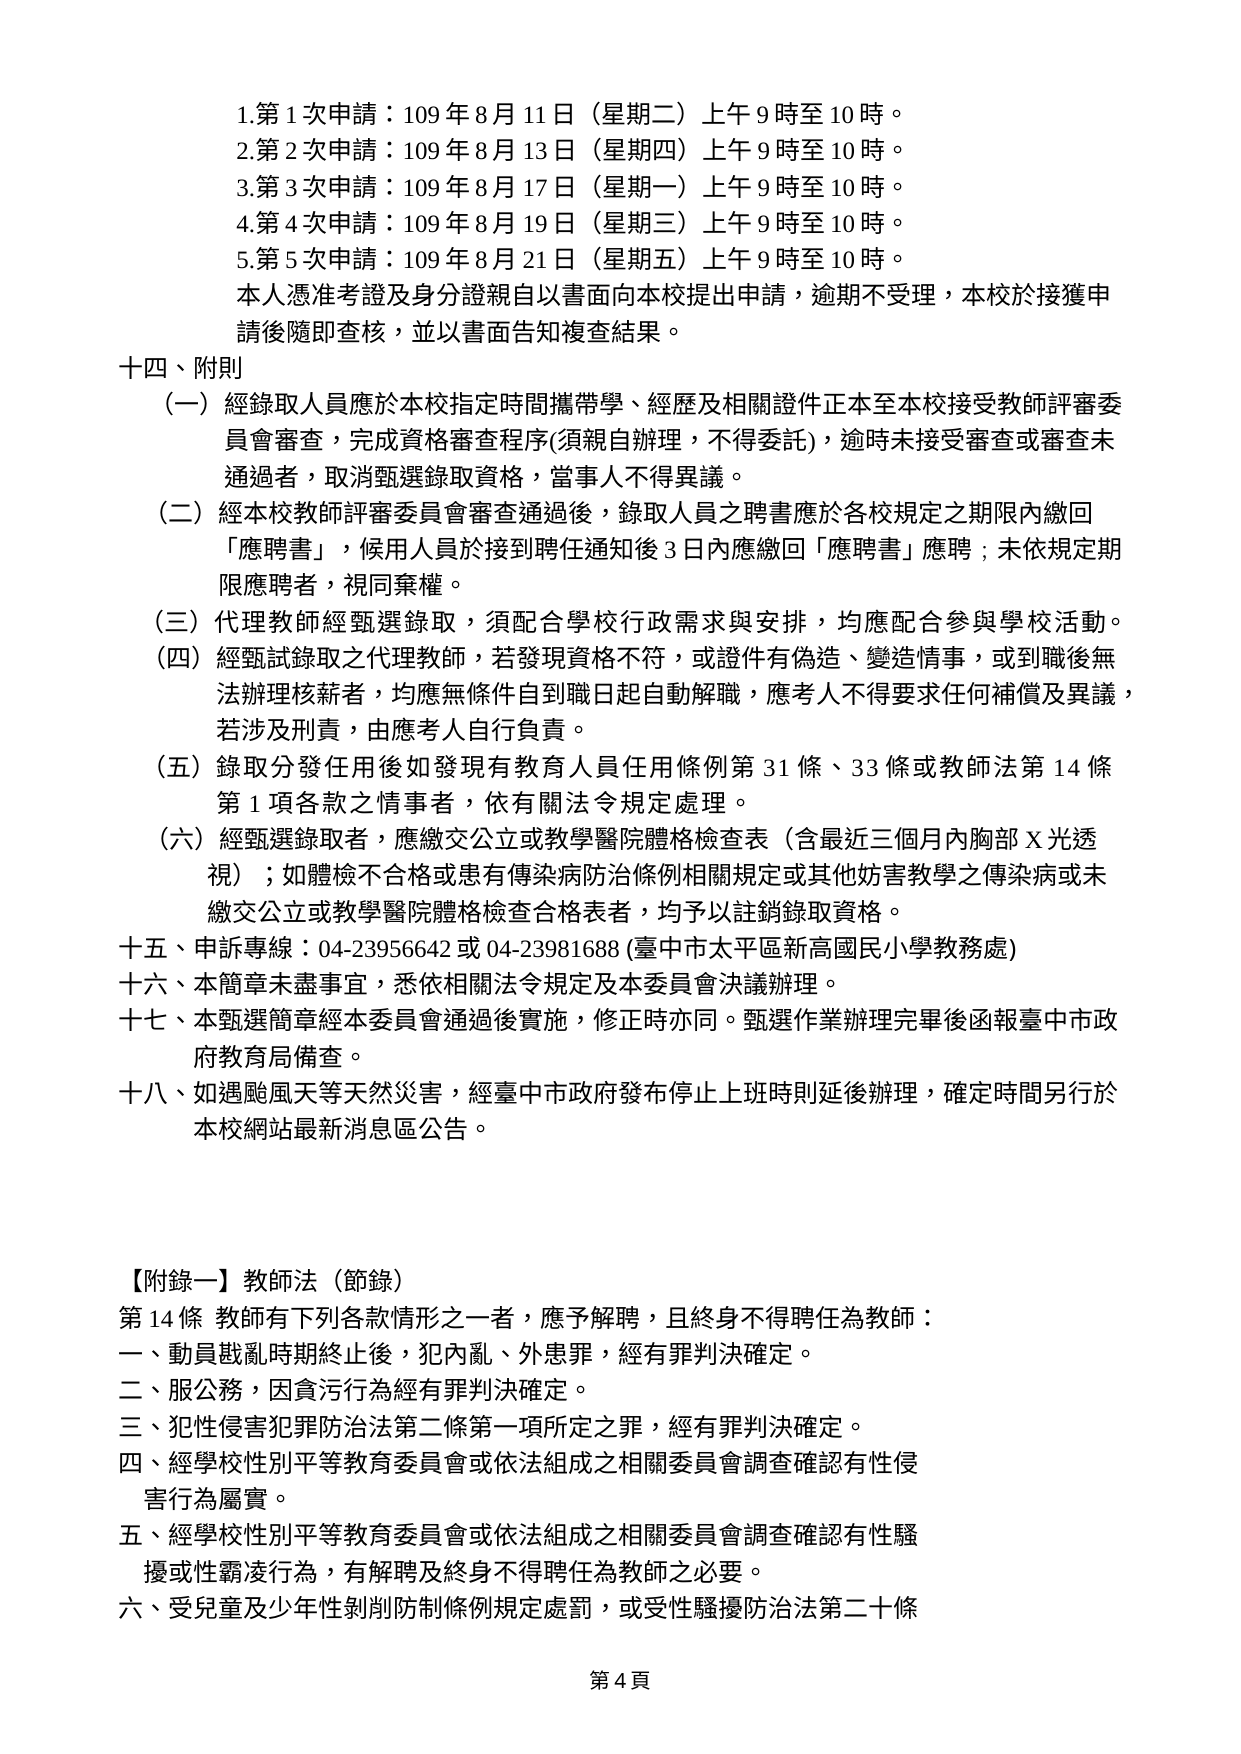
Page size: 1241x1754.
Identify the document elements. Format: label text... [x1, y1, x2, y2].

text 二、服公務，因貪污行為經有罪判決確定。 [118, 1371, 1122, 1407]
text 害行為屬實。 [118, 1479, 1122, 1516]
text 4.第4次申請：109年8月19日（星期三）上午9時至10時。 [118, 203, 1122, 239]
text 四、經學校性別平等教育委員會或依法組成之相關委員會調查確認有性侵 [118, 1443, 1122, 1479]
text 十四、附則 [118, 348, 1122, 384]
text 十八、如遇颱風天等天然災害，經臺中市政府發布停止上班時則延後辦理，確定時間另行於本校網站最新消息區公告。 [118, 1073, 1122, 1146]
text （四）經甄試錄取之代理教師，若發現資格不符，或證件有偽造、變造情事，或到職後無法辦理核薪者，均應無條件自到職日起自動解職，應考人不得要求任何補償及異議，若涉及刑責，由應考人自行負責。 [141, 638, 1122, 747]
text 3.第3次申請：109年8月17日（星期一）上午9時至10時。 [118, 167, 1122, 203]
text 一、動員戡亂時期終止後，犯內亂、外患罪，經有罪判決確定。 [118, 1334, 1122, 1371]
text 十六、本簡章未盡事宜，悉依相關法令規定及本委員會決議辦理。 [118, 964, 1122, 1001]
text 2.第2次申請：109年8月13日（星期四）上午9時至10時。 [118, 131, 1122, 167]
text 五、經學校性別平等教育委員會或依法組成之相關委員會調查確認有性騷 [118, 1516, 1122, 1552]
text 1.第1次申請：109年8月11日（星期二）上午9時至10時。 [118, 94, 1122, 131]
text 三、犯性侵害犯罪防治法第二條第一項所定之罪，經有罪判決確定。 [118, 1407, 1122, 1443]
text 【附錄一】教師法（節錄） [118, 1261, 1122, 1298]
text 本人憑准考證及身分證親自以書面向本校提出申請，逾期不受理，本校於接獲申請後隨即查核，並以書面告知複查結果。 [236, 276, 1122, 348]
text （三）代理教師經甄選錄取，須配合學校行政需求與安排，均應配合參與學校活動。 [133, 602, 1122, 638]
text （二）經本校教師評審委員會審查通過後，錄取人員之聘書應於各校規定之期限內繳回「應聘書」，候用人員於接到聘任通知後3日內應繳回「應聘書」應聘﹔未依規定期限應聘者，視同棄權。 [143, 493, 1122, 602]
text （六）經甄選錄取者，應繳交公立或教學醫院體格檢查表（含最近三個月內胸部X光透視）；如體檢不合格或患有傳染病防治條例相關規定或其他妨害教學之傳染病或未繳交公立或教學醫院體格檢查合格表者，均予以註銷錄取資格。 [144, 819, 1122, 928]
text （五）錄取分發任用後如發現有教育人員任用條例第31條、33條或教師法第14條第1項各款之情事者，依有關法令規定處理。 [141, 747, 1122, 819]
text 六、受兒童及少年性剝削防制條例規定處罰，或受性騷擾防治法第二十條 [118, 1588, 1122, 1624]
text 十七、本甄選簡章經本委員會通過後實施，修正時亦同。甄選作業辦理完畢後函報臺中市政府教育局備查。 [118, 1001, 1122, 1073]
text （一）經錄取人員應於本校指定時間攜帶學、經歷及相關證件正本至本校接受教師評審委員會審查，完成資格審查程序(須親自辦理，不得委託)，逾時未接受審查或審查未通過者，取消甄選錄取資格，當事人不得異議。 [149, 384, 1122, 493]
text 5.第5次申請：109年8月21日（星期五）上午9時至10時。 [118, 239, 1122, 276]
text 十五、申訴專線：04-23956642或04-23981688 (臺中市太平區新高國民小學教務處) [118, 928, 1122, 964]
text 第14條 教師有下列各款情形之一者，應予解聘，且終身不得聘任為教師： [118, 1298, 1122, 1334]
text 擾或性霸凌行為，有解聘及終身不得聘任為教師之必要。 [118, 1552, 1122, 1588]
